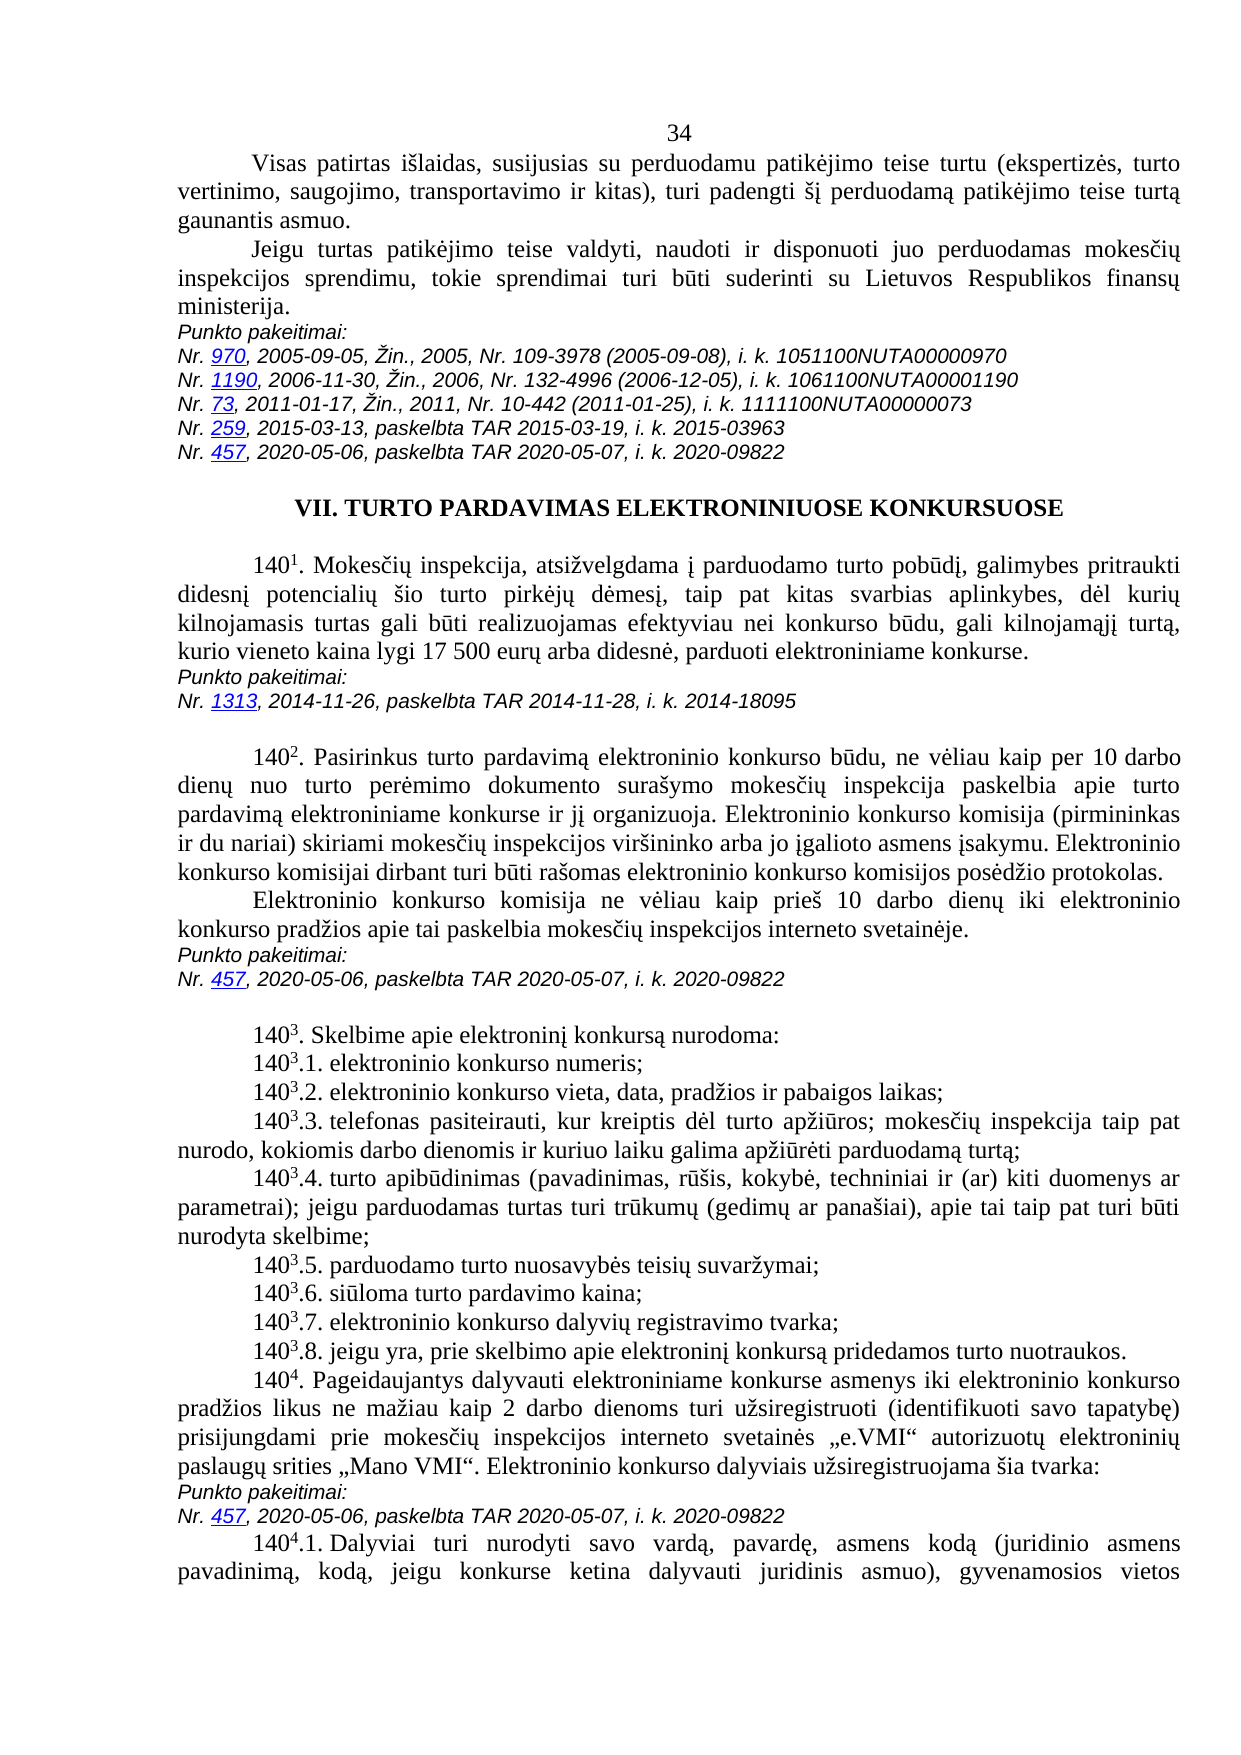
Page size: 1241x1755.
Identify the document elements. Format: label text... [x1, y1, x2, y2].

text Visas patirtas išlaidas, susijusias su perduodamu patikėjimo teise turtu (ekspertizės, turto vertinimo, saugojimo, transportavimo ir kitas), turi padengti šį perduodamą patikėjimo teise turtą gaunantis asmuo. [177, 148, 1181, 234]
text 1403.5. parduodamo turto nuosavybės teisių suvaržymai; [177, 1250, 1181, 1278]
text 1401. Mokesčių inspekcija, atsižvelgdama į parduodamo turto pobūdį, galimybes pritraukti didesnį potencialių šio turto pirkėjų dėmesį, taip pat kitas svarbias aplinkybes, dėl kurių kilnojamasis turtas gali būti realizuojamas efektyviau nei konkurso būdu, gali kilnojamąjį turtą, kurio vieneto kaina lygi 17 500 eurų arba didesnė, parduoti elektroniniame konkurse. [177, 550, 1181, 665]
text 1403.2. elektroninio konkurso vieta, data, pradžios ir pabaigos laikas; [177, 1077, 1181, 1106]
text 1403.4. turto apibūdinimas (pavadinimas, rūšis, kokybė, techniniai ir (ar) kiti duomenys ar parametrai); jeigu parduodamas turtas turi trūkumų (gedimų ar panašiai), apie tai taip pat turi būti nurodyta skelbime; [177, 1163, 1181, 1250]
text Jeigu turtas patikėjimo teise valdyti, naudoti ir disponuoti juo perduodamas mokesčių inspekcijos sprendimu, tokie sprendimai turi būti suderinti su Lietuvos Respublikos finansų ministerija. [177, 234, 1181, 320]
text 1402. Pasirinkus turto pardavimą elektroninio konkurso būdu, ne vėliau kaip per 10 darbo dienų nuo turto perėmimo dokumento surašymo mokesčių inspekcija paskelbia apie turto pardavimą elektroniniame konkurse ir jį organizuoja. Elektroninio konkurso komisija (pirmininkas ir du nariai) skiriami mokesčių inspekcijos viršininko arba jo įgalioto asmens įsakymu. Elektroninio konkurso komisijai dirbant turi būti rašomas elektroninio konkurso komisijos posėdžio protokolas. [177, 742, 1181, 886]
text 1404.1. Dalyviai turi nurodyti savo vardą, pavardę, asmens kodą (juridinio asmens pavadinimą, kodą, jeigu konkurse ketina dalyvauti juridinis asmuo), gyvenamosios vietos [177, 1528, 1181, 1585]
text 1403.7. elektroninio konkurso dalyvių registravimo tvarka; [177, 1307, 1181, 1336]
text Punkto pakeitimai: [177, 1480, 1181, 1504]
text Punkto pakeitimai: [177, 320, 1181, 344]
text Nr. 1190, 2006-11-30, Žin., 2006, Nr. 132-4996 (2006-12-05), i. k. 1061100NUTA00001190 [177, 368, 1181, 392]
text Nr. 970, 2005-09-05, Žin., 2005, Nr. 109-3978 (2005-09-08), i. k. 1051100NUTA00000970 [177, 344, 1181, 368]
text 1403.6. siūloma turto pardavimo kaina; [177, 1278, 1181, 1307]
text Elektroninio konkurso komisija ne vėliau kaip prieš 10 darbo dienų iki elektroninio konkurso pradžios apie tai paskelbia mokesčių inspekcijos interneto svetainėje. [177, 886, 1181, 943]
text Punkto pakeitimai: [177, 665, 1181, 689]
text 1403. Skelbime apie elektroninį konkursą nurodoma: [177, 1020, 1181, 1048]
text Nr. 457, 2020-05-06, paskelbta TAR 2020-05-07, i. k. 2020-09822 [177, 967, 1181, 991]
text Nr. 457, 2020-05-06, paskelbta TAR 2020-05-07, i. k. 2020-09822 [177, 1504, 1181, 1528]
text Nr. 1313, 2014-11-26, paskelbta TAR 2014-11-28, i. k. 2014-18095 [177, 689, 1181, 713]
text 1403.1. elektroninio konkurso numeris; [177, 1048, 1181, 1077]
text Nr. 457, 2020-05-06, paskelbta TAR 2020-05-07, i. k. 2020-09822 [177, 440, 1181, 464]
text 1403.8. jeigu yra, prie skelbimo apie elektroninį konkursą pridedamos turto nuotraukos. [177, 1336, 1181, 1365]
text 1404. Pageidaujantys dalyvauti elektroniniame konkurse asmenys iki elektroninio konkurso pradžios likus ne mažiau kaip 2 darbo dienoms turi užsiregistruoti (identifikuoti savo tapatybę) prisijungdami prie mokesčių inspekcijos interneto svetainės „e.VMI“ autorizuotų elektroninių paslaugų srities „Mano VMI“. Elektroninio konkurso dalyviais užsiregistruojama šia tvarka: [177, 1365, 1181, 1480]
text Punkto pakeitimai: [177, 943, 1181, 967]
text 1403.3. telefonas pasiteirauti, kur kreiptis dėl turto apžiūros; mokesčių inspekcija taip pat nurodo, kokiomis darbo dienomis ir kuriuo laiku galima apžiūrėti parduodamą turtą; [177, 1106, 1181, 1163]
text Nr. 73, 2011-01-17, Žin., 2011, Nr. 10-442 (2011-01-25), i. k. 1111100NUTA00000073 [177, 392, 1181, 416]
text VII. TURTO PARDAVIMAS ELEKTRONINIUOSE KONKURSUOSE [177, 493, 1181, 521]
text Nr. 259, 2015-03-13, paskelbta TAR 2015-03-19, i. k. 2015-03963 [177, 416, 1181, 440]
